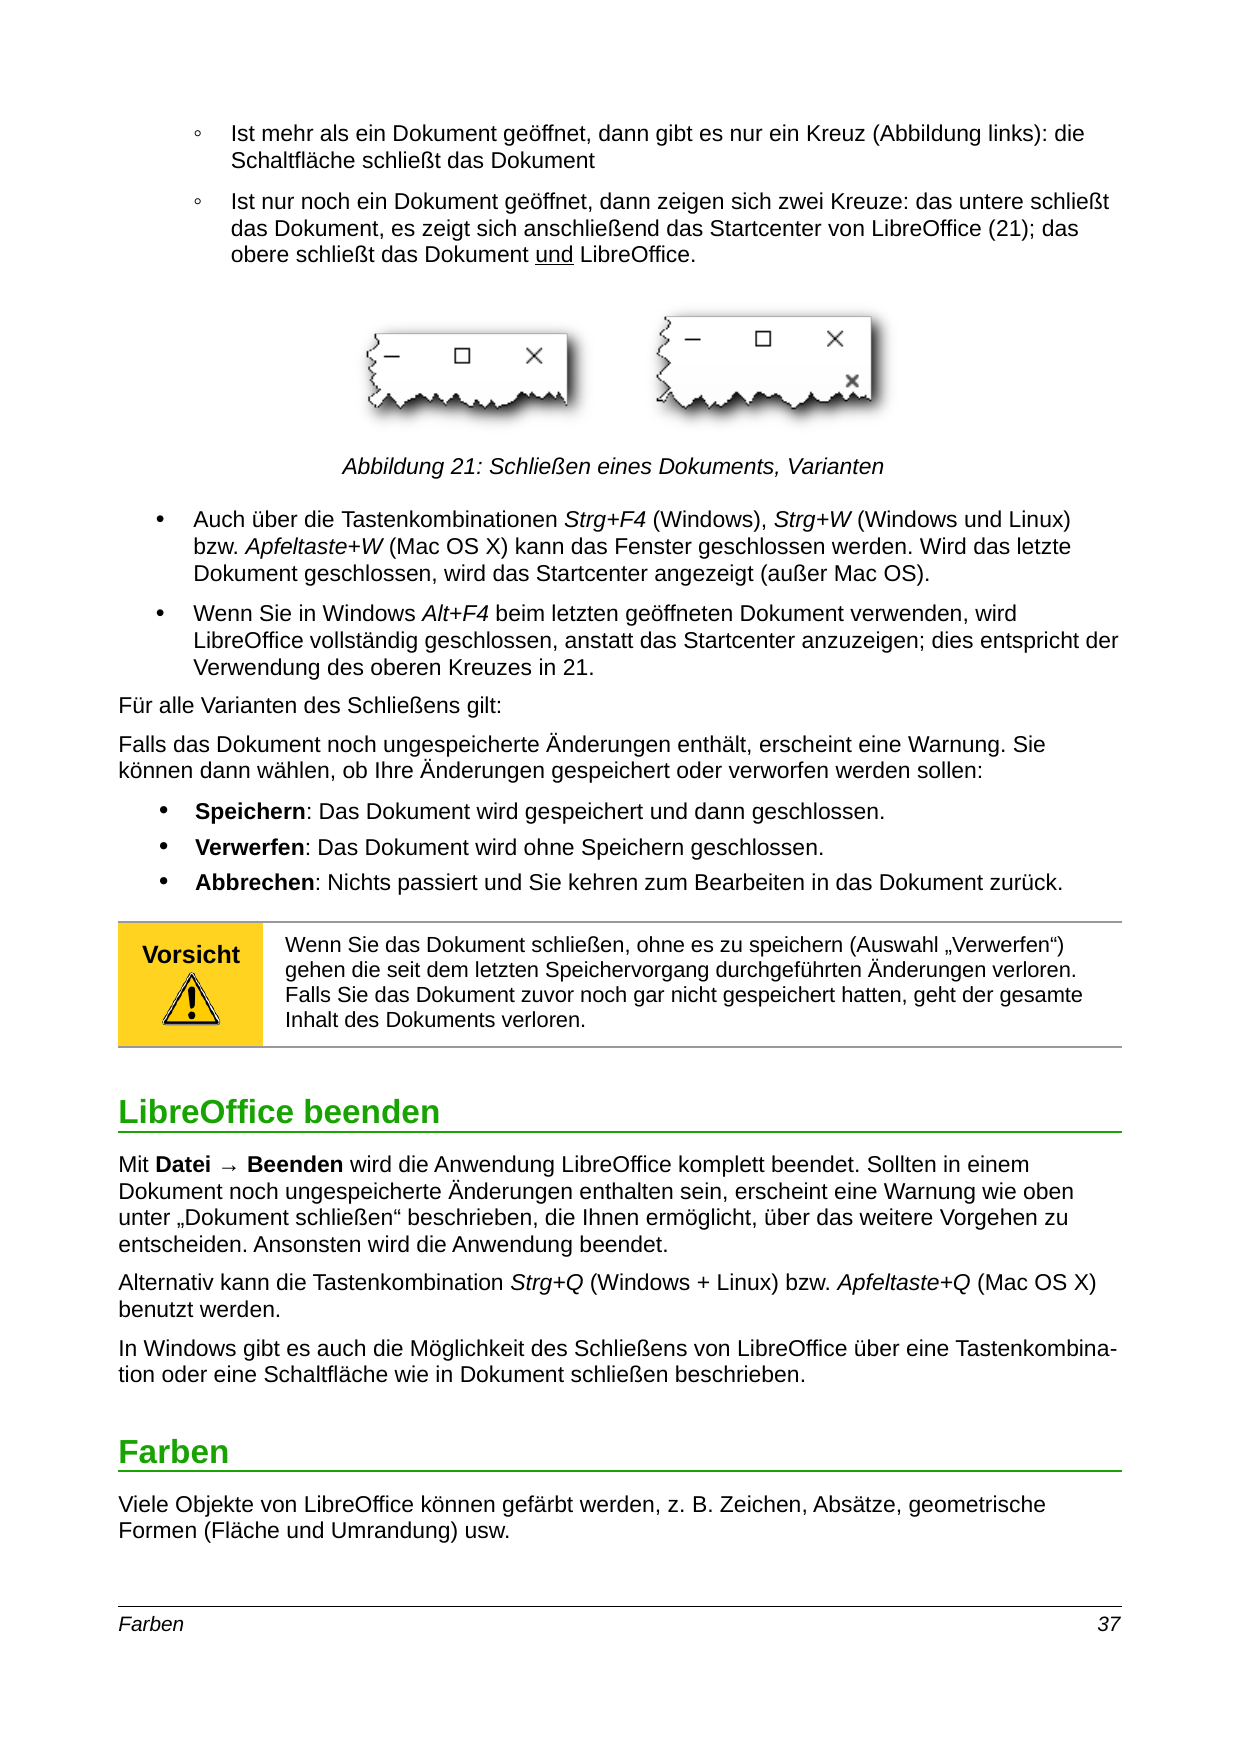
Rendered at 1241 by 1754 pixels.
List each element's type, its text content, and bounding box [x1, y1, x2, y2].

list Abbrechen: Nichts passiert und Sie kehren zum Bearbeiten in das Dokument zurück. [156, 867, 1122, 896]
subtitle Farben [118, 1432, 1122, 1470]
table_header Wenn Sie das Dokument schließen, ohne es zu speichern (Auswahl „Verwerfen“) gehen die seit dem letzten Speichervorgang durchgeführten Änderungen verloren. Falls Sie das Dokument zuvor noch gar nicht gespeichert hatten, geht der gesamte Inhalt des Dokuments verloren. [264, 923, 1122, 1046]
text Mit Datei → Beenden wird die Anwendung LibreOffice komplett beendet. Sollten in einem Dokument noch ungespeicherte Änderungen enthalten sein, erscheint eine Warnung wie oben unter „Dokument schließen“ beschrieben, die Ihnen ermöglicht, über das weitere Vorgehen zu entscheiden. Ansonsten wird die Anwendung beendet. [118, 1151, 1122, 1257]
list Speichern: Das Dokument wird gespeichert und dann geschlossen. [156, 796, 1122, 826]
text Für alle Varianten des Schließens gilt: [118, 692, 1122, 719]
subtitle LibreOffice beenden [118, 1092, 1122, 1131]
text In Windows gibt es auch die Möglichkeit des Schließens von LibreOffice über eine Tastenkombina­tion oder eine Schaltfläche wie in Dokument schließen beschrieben. [118, 1334, 1122, 1387]
list Auch über die Tastenkombinationen Strg+F4 (Windows), Strg+W (Windows und Linux) bzw. Apfeltaste+W (Mac OS X) kann das Fenster geschlossen werden. Wird das letzte Dokument geschlossen, wird das Startcenter angezeigt (außer Mac OS). [156, 504, 1122, 586]
text Alternativ kann die Tastenkombination Strg+Q (Windows + Linux) bzw. Apfeltaste+Q (Mac OS X) benutzt werden. [118, 1269, 1122, 1322]
list Ist nur noch ein Dokument geöffnet, dann zeigen sich zwei Kreuze: das untere schließt das Dokument, es zeigt sich anschließend das Startcenter von LibreOffice (Abbildung 21); das obere schließt das Dokument und LibreOffice. [193, 186, 1122, 267]
table_header Vorsicht [118, 923, 263, 1046]
text Falls das Dokument noch ungespeicherte Änderungen enthält, erscheint eine Warnung. Sie können dann wählen, ob Ihre Änderungen gespeichert oder verworfen werden sollen: [118, 731, 1122, 784]
list Wenn Sie in Windows Alt+F4 beim letzten geöffneten Dokument verwenden, wird LibreOffice vollständig geschlossen, anstatt das Startcenter anzuzeigen; dies entspricht der Verwendung des oberen Kreuzes in Abbildung 21. [156, 598, 1122, 680]
list Ist mehr als ein Dokument geöffnet, dann gibt es nur ein Kreuz (Abbildung links): die Schaltfläche schließt das Dokument [193, 118, 1122, 173]
picture [158, 968, 224, 1029]
list Verwerfen: Das Dokument wird ohne Speichern geschlossen. [156, 832, 1122, 861]
text Viele Objekte von LibreOffice können gefärbt werden, z. B. Zeichen, Absätze, geometrische Formen (Fläche und Umrandung) usw. [118, 1491, 1122, 1544]
picture [342, 309, 594, 436]
text Abbildung 21: Schließen eines Dokuments, Varianten [342, 453, 898, 479]
picture [632, 292, 898, 436]
